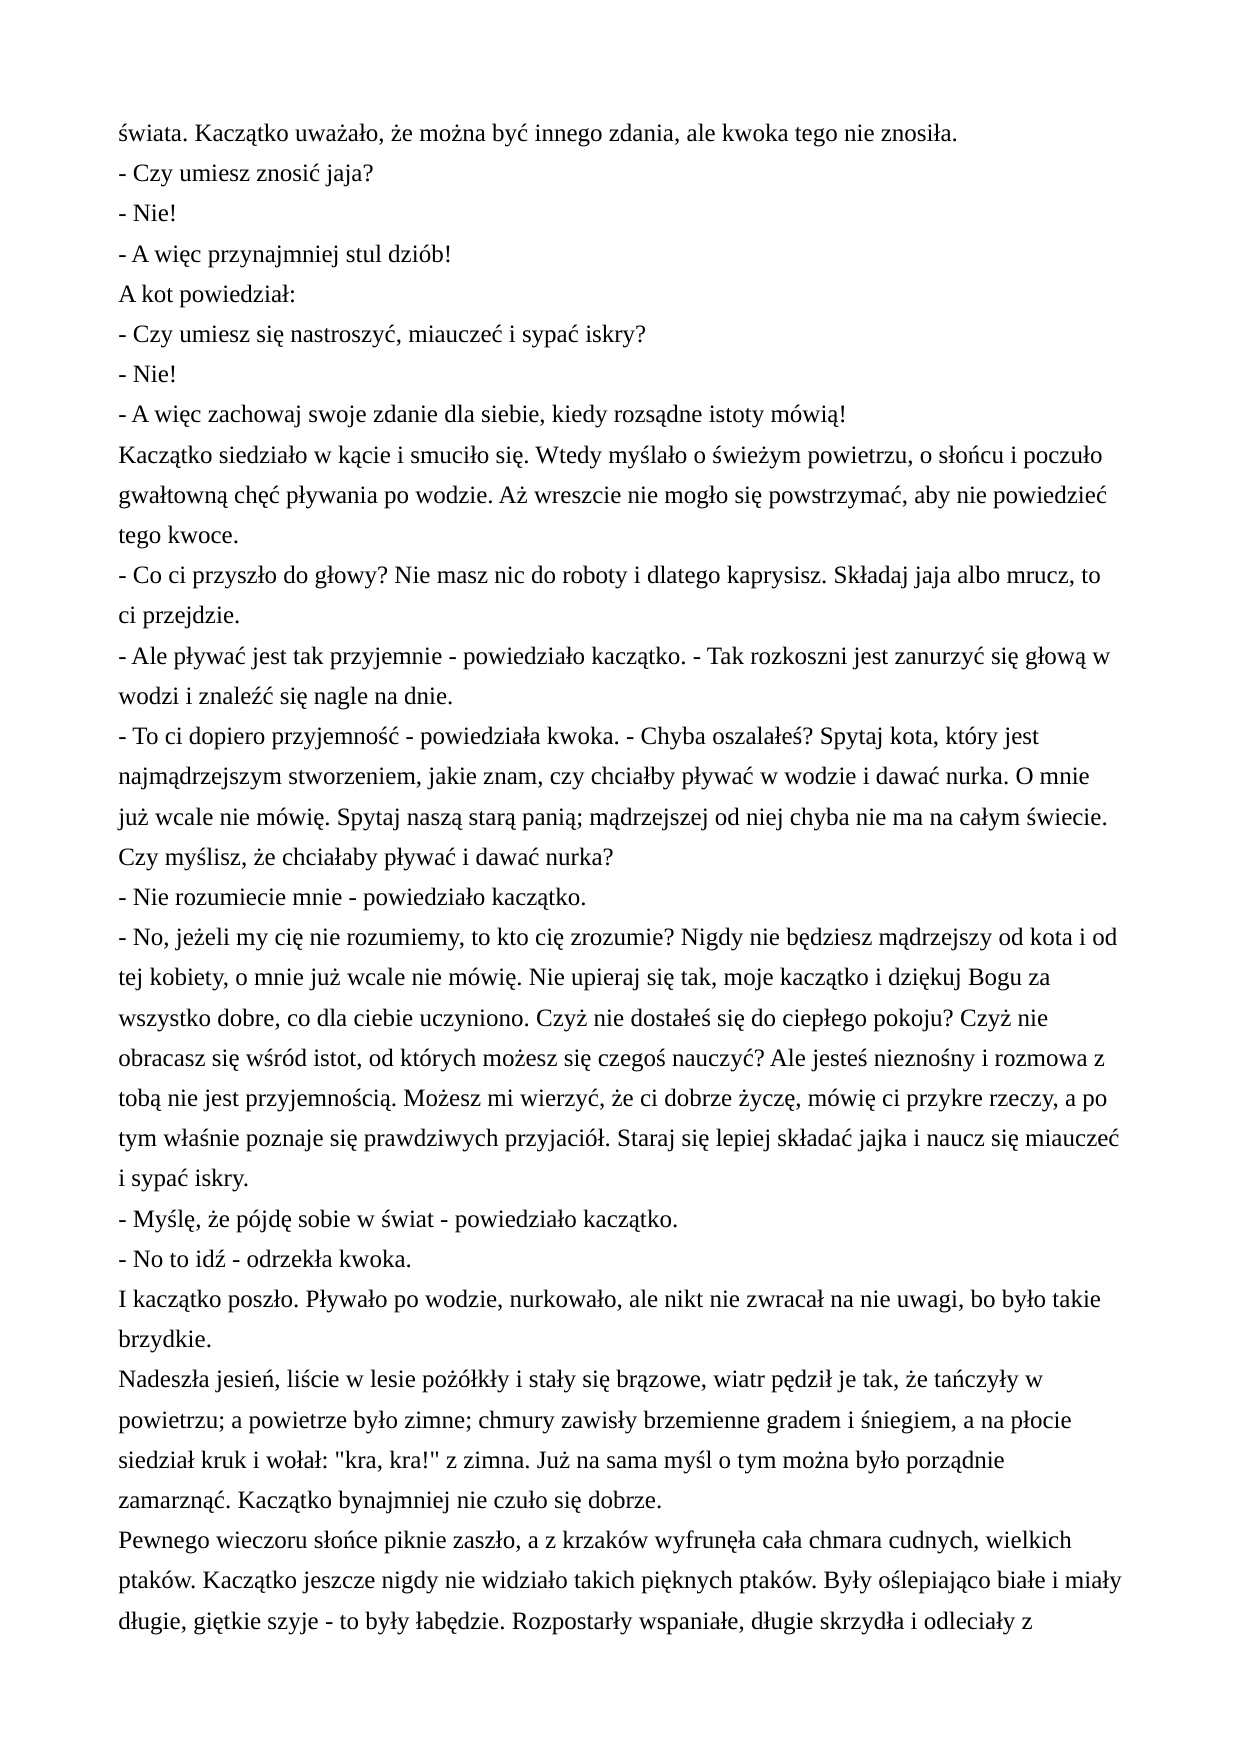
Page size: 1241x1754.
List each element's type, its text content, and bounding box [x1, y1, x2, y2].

text świata. Kaczątko uważało, że można być innego zdania, ale kwoka tego nie znosiła. - Czy umiesz znosić jaja? - Nie! - A więc przynajmniej stul dziób! A kot powiedział: - Czy umiesz się nastroszyć, miauczeć i sypać iskry? - Nie! - A więc zachowaj swoje zdanie dla siebie, kiedy rozsądne istoty mówią! Kaczątko siedziało w kącie i smuciło się. Wtedy myślało o świeżym powietrzu, o słońcu i poczuło gwałtowną chęć pływania po wodzie. Aż wreszcie nie mogło się powstrzymać, aby nie powiedzieć tego kwoce. - Co ci przyszło do głowy? Nie masz nic do roboty i dlatego kaprysisz. Składaj jaja albo mrucz, to ci przejdzie. - Ale pływać jest tak przyjemnie - powiedziało kaczątko. - Tak rozkoszni jest zanurzyć się głową w wodzi i znaleźć się nagle na dnie. - To ci dopiero przyjemność - powiedziała kwoka. - Chyba oszalałeś? Spytaj kota, który jest najmądrzejszym stworzeniem, jakie znam, czy chciałby pływać w wodzie i dawać nurka. O mnie już wcale nie mówię. Spytaj naszą starą panią; mądrzejszej od niej chyba nie ma na całym świecie. Czy myślisz, że chciałaby pływać i dawać nurka? - Nie rozumiecie mnie - powiedziało kaczątko. - No, jeżeli my cię nie rozumiemy, to kto cię zrozumie? Nigdy nie będziesz mądrzejszy od kota i od tej kobiety, o mnie już wcale nie mówię. Nie upieraj się tak, moje kaczątko i dziękuj Bogu za wszystko dobre, co dla ciebie uczyniono. Czyż nie dostałeś się do ciepłego pokoju? Czyż nie obracasz się wśród istot, od których możesz się czegoś nauczyć? Ale jesteś nieznośny i rozmowa z tobą nie jest przyjemnością. Możesz mi wierzyć, że ci dobrze życzę, mówię ci przykre rzeczy, a po tym właśnie poznaje się prawdziwych przyjaciół. Staraj się lepiej składać jajka i naucz się miauczeć i sypać iskry. - Myślę, że pójdę sobie w świat - powiedziało kaczątko. - No to idź - odrzekła kwoka. I kaczątko poszło. Pływało po wodzie, nurkowało, ale nikt nie zwracał na nie uwagi, bo było takie brzydkie. Nadeszła jesień, liście w lesie pożółkły i stały się brązowe, wiatr pędził je tak, że tańczyły w powietrzu; a powietrze było zimne; chmury zawisły brzemienne gradem i śniegiem, a na płocie siedział kruk i wołał: "kra, kra!" z zimna. Już na sama myśl o tym można było porządnie zamarznąć. Kaczątko bynajmniej nie czuło się dobrze. Pewnego wieczoru słońce piknie zaszło, a z krzaków wyfrunęła cała chmara cudnych, wielkich ptaków. Kaczątko jeszcze nigdy nie widziało takich pięknych ptaków. Były oślepiająco białe i miały długie, giętkie szyje - to były łabędzie. Rozpostarły wspaniałe, długie skrzydła i odleciały z [118, 118, 1122, 1634]
